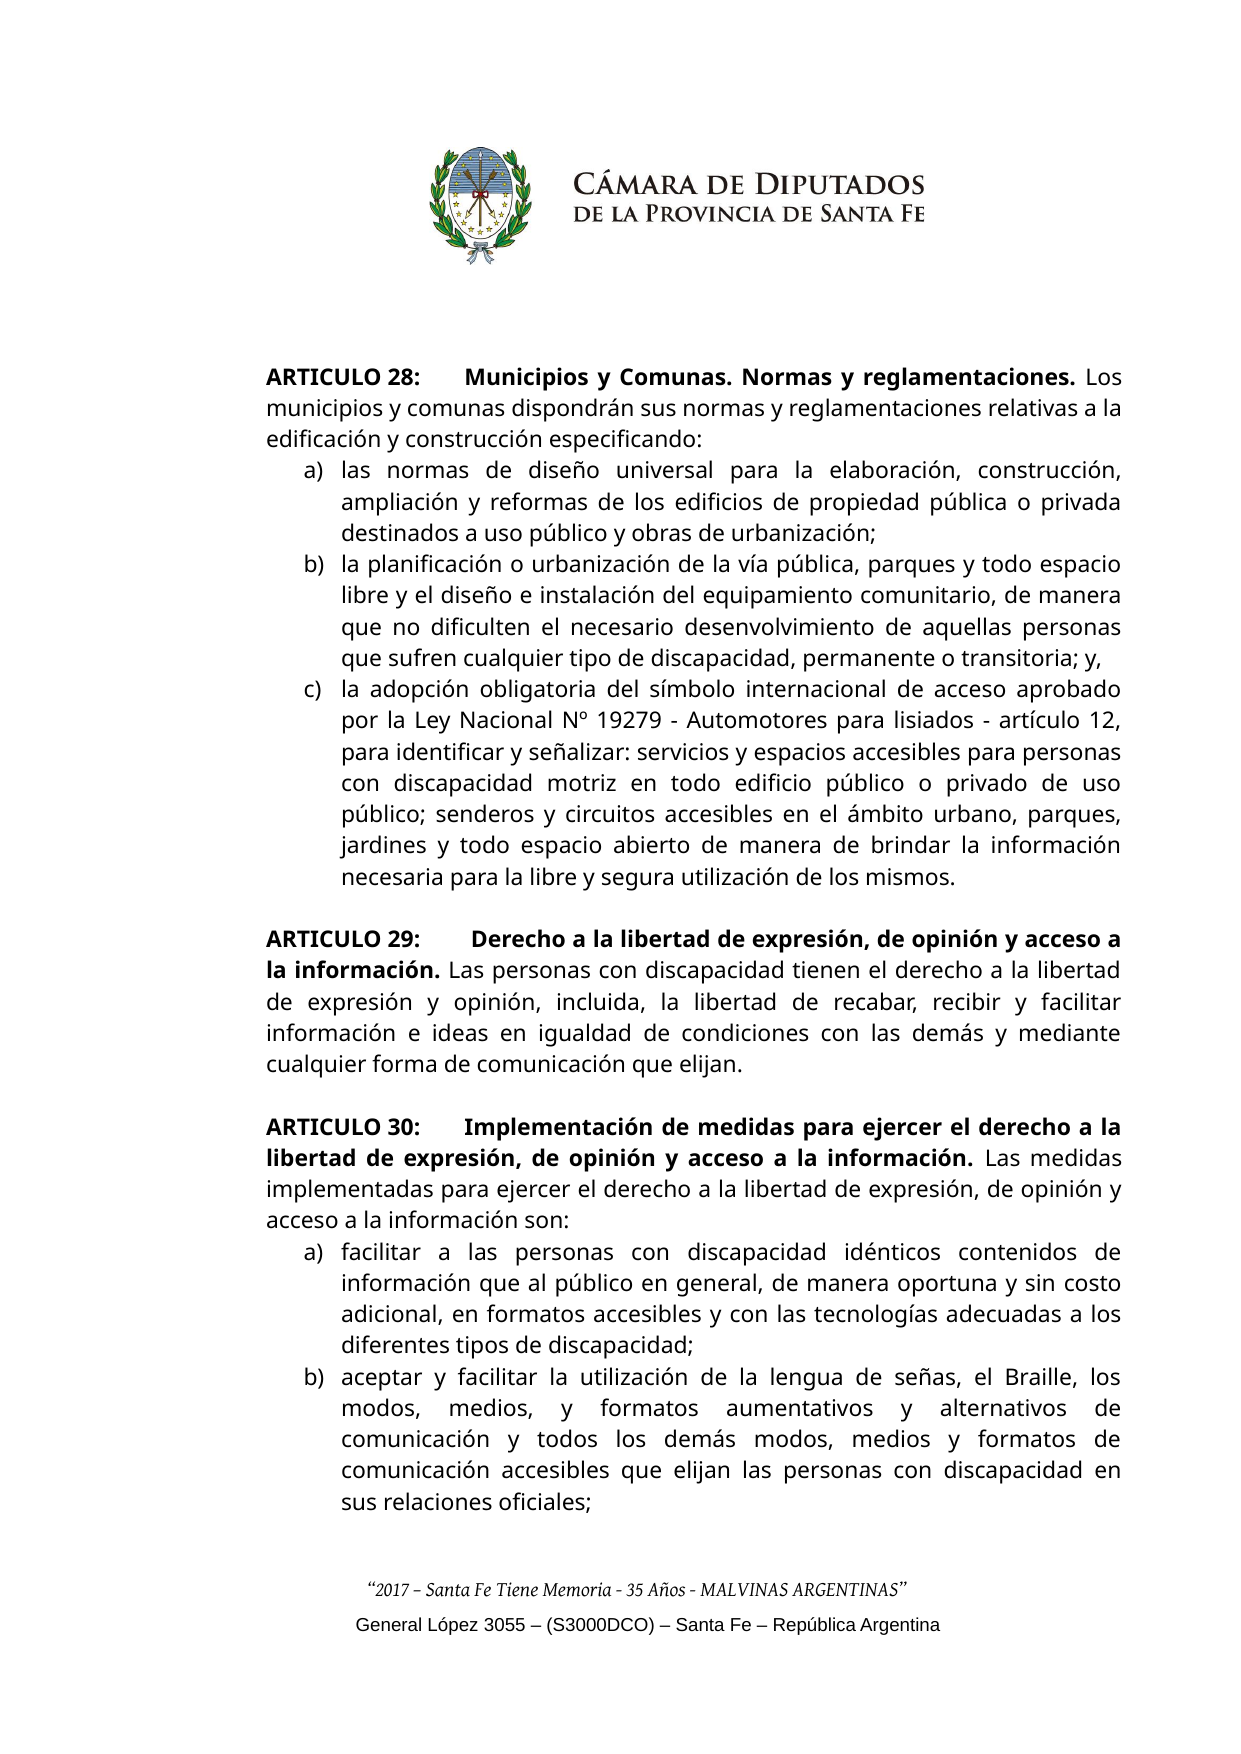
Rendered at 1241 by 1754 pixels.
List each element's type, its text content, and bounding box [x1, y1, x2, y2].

list facilitar a las personas con discapacidad idénticos contenidos de información que al público en general, de manera oportuna y sin costo adicional, en formatos accesibles y con las tecnologías adecuadas a los diferentes tipos de discapacidad; [303, 1236, 1122, 1361]
list la adopción obligatoria del símbolo internacional de acceso aprobado por la Ley Nacional Nº 19279 - Automotores para lisiados - artículo 12, para identificar y señalizar: servicios y espacios accesibles para personas con discapacidad motriz en todo edificio público o privado de uso público; senderos y circuitos accesibles en el ámbito urbano, parques, jardines y todo espacio abierto de manera de brindar la información necesaria para la libre y segura utilización de los mismos. [303, 673, 1122, 892]
list aceptar y facilitar la utilización de la lengua de señas, el Braille, los modos, medios, y formatos aumentativos y alternativos de comunicación y todos los demás modos, medios y formatos de comunicación accesibles que elijan las personas con discapacidad en sus relaciones oficiales; [303, 1361, 1122, 1517]
text Municipios y Comunas. Normas y reglamentaciones. Los municipios y comunas dispondrán sus normas y reglamentaciones relativas a la edificación y construcción especificando: [266, 361, 1122, 454]
list la planificación o urbanización de la vía pública, parques y todo espacio libre y el diseño e instalación del equipamiento comunitario, de manera que no dificulten el necesario desenvolvimiento de aquellas personas que sufren cualquier tipo de discapacidad, permanente o transitoria; y, [303, 548, 1122, 673]
text Derecho a la libertad de expresión, de opinión y acceso a la información. Las personas con discapacidad tienen el derecho a la libertad de expresión y opinión, incluida, la libertad de recabar, recibir y facilitar información e ideas en igualdad de condiciones con las demás y mediante cualquier forma de comunicación que elijan. [266, 923, 1122, 1079]
table_header ARTICULO 28: [266, 361, 464, 391]
picture [429, 147, 925, 269]
text Implementación de medidas para ejercer el derecho a la libertad de expresión, de opinión y acceso a la información. Las medidas implementadas para ejercer el derecho a la libertad de expresión, de opinión y acceso a la información son: [266, 1111, 1122, 1236]
list las normas de diseño universal para la elaboración, construcción, ampliación y reformas de los edificios de propiedad pública o privada destinados a uso público y obras de urbanización; [303, 454, 1122, 548]
table_header ARTICULO 29: [266, 923, 464, 953]
table_header ARTICULO 30: [266, 1111, 464, 1141]
